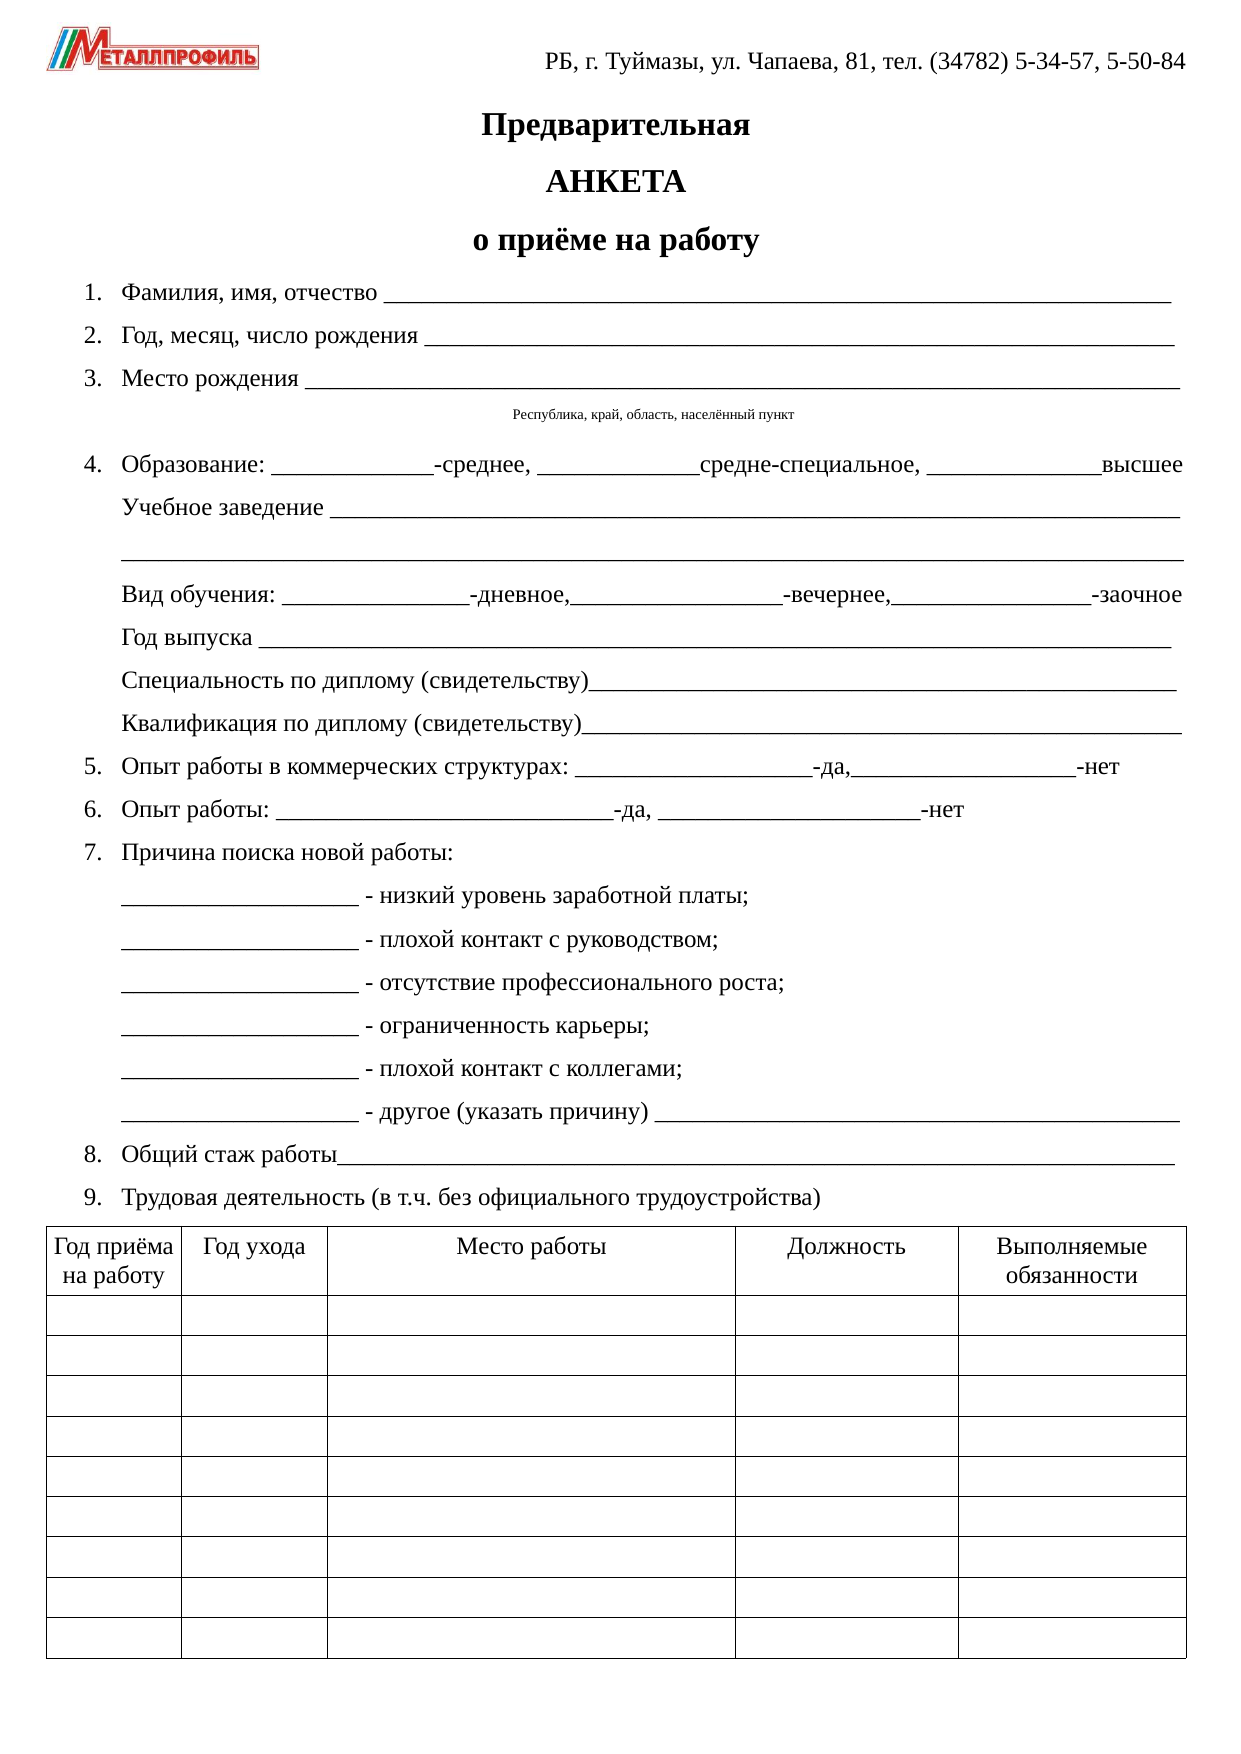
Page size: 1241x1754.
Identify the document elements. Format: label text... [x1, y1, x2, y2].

text о приёме на работу [46, 219, 1186, 258]
list ___________________ - плохой контакт с коллегами; [83, 1053, 1186, 1082]
table_cell [328, 1336, 735, 1375]
table_cell [736, 1578, 958, 1617]
table_cell [328, 1618, 735, 1657]
table_header Год приёма на работу [47, 1227, 181, 1294]
table_cell [182, 1578, 327, 1617]
table_cell [959, 1457, 1186, 1496]
table_cell [182, 1336, 327, 1375]
text Предварительная [46, 104, 1186, 143]
table_cell [736, 1376, 958, 1416]
list _____________________________________________________________________________________Вид обучения: _______________-дневное,_________________-вечернее,________________-заочное [83, 536, 1186, 607]
text АНКЕТА [46, 162, 1186, 200]
table_cell [182, 1618, 327, 1657]
list Образование: _____________-среднее, _____________средне-специальное, ______________высшее [83, 449, 1186, 478]
list ___________________ - низкий уровень заработной платы; [83, 881, 1186, 909]
table_cell [736, 1417, 958, 1456]
table_header Место работы [328, 1227, 735, 1294]
list Опыт работы в коммерческих структурах: ___________________-да,__________________-нет [83, 751, 1186, 780]
table_cell [959, 1618, 1186, 1657]
table_cell [182, 1457, 327, 1496]
table_cell [959, 1537, 1186, 1577]
table_cell [736, 1537, 958, 1577]
table_cell [47, 1497, 181, 1536]
table_header Год ухода [182, 1227, 327, 1294]
table_cell [328, 1376, 735, 1416]
table_cell [736, 1457, 958, 1496]
table_cell [47, 1537, 181, 1577]
list Причина поиска новой работы: [83, 837, 1186, 866]
table_cell [47, 1296, 181, 1335]
table_cell [328, 1296, 735, 1335]
table_cell [328, 1537, 735, 1577]
list Год, месяц, число рождения ____________________________________________________________ [83, 320, 1186, 349]
table_cell [959, 1376, 1186, 1416]
table_cell [47, 1336, 181, 1375]
table_cell [959, 1417, 1186, 1456]
picture [46, 22, 262, 75]
list Квалификация по диплому (свидетельству)________________________________________________ [83, 708, 1186, 737]
list Специальность по диплому (свидетельству)_______________________________________________ [83, 665, 1186, 694]
table_cell [182, 1296, 327, 1335]
table_cell [47, 1417, 181, 1456]
table_cell [47, 1376, 181, 1416]
table_cell [328, 1578, 735, 1617]
table_cell [959, 1296, 1186, 1335]
list Общий стаж работы___________________________________________________________________ [83, 1139, 1186, 1168]
table_cell [328, 1417, 735, 1456]
table_cell [736, 1618, 958, 1657]
list ___________________ - другое (указать причину) __________________________________________ [83, 1096, 1186, 1125]
table_cell [736, 1296, 958, 1335]
list Место рождения ______________________________________________________________________ [83, 363, 1186, 392]
table_cell [182, 1376, 327, 1416]
table_cell [182, 1497, 327, 1536]
list ___________________ - плохой контакт с руководством; [83, 924, 1186, 952]
table_cell [736, 1497, 958, 1536]
table_cell [328, 1457, 735, 1496]
list Год выпуска _________________________________________________________________________ [83, 622, 1186, 651]
table_cell [47, 1457, 181, 1496]
list ___________________ - ограниченность карьеры; [83, 1010, 1186, 1039]
table_cell [736, 1336, 958, 1375]
table_cell [959, 1497, 1186, 1536]
table_cell [328, 1497, 735, 1536]
table_cell [182, 1417, 327, 1456]
table_cell [47, 1578, 181, 1617]
table_cell [182, 1537, 327, 1577]
list ___________________ - отсутствие профессионального роста; [83, 967, 1186, 996]
list Трудовая деятельность (в т.ч. без официального трудоустройства) [83, 1182, 1186, 1211]
table_header Выполняемые обязанности [959, 1227, 1186, 1294]
list Фамилия, имя, отчество _______________________________________________________________ [83, 277, 1186, 306]
list Учебное заведение ____________________________________________________________________ [83, 492, 1186, 521]
table_header Должность [736, 1227, 958, 1294]
list Опыт работы: ___________________________-да, _____________________-нет [83, 794, 1186, 823]
table_cell [959, 1336, 1186, 1375]
table_cell [47, 1618, 181, 1657]
table_cell [959, 1578, 1186, 1617]
list Республика, край, область, населённый пункт [83, 406, 1186, 435]
